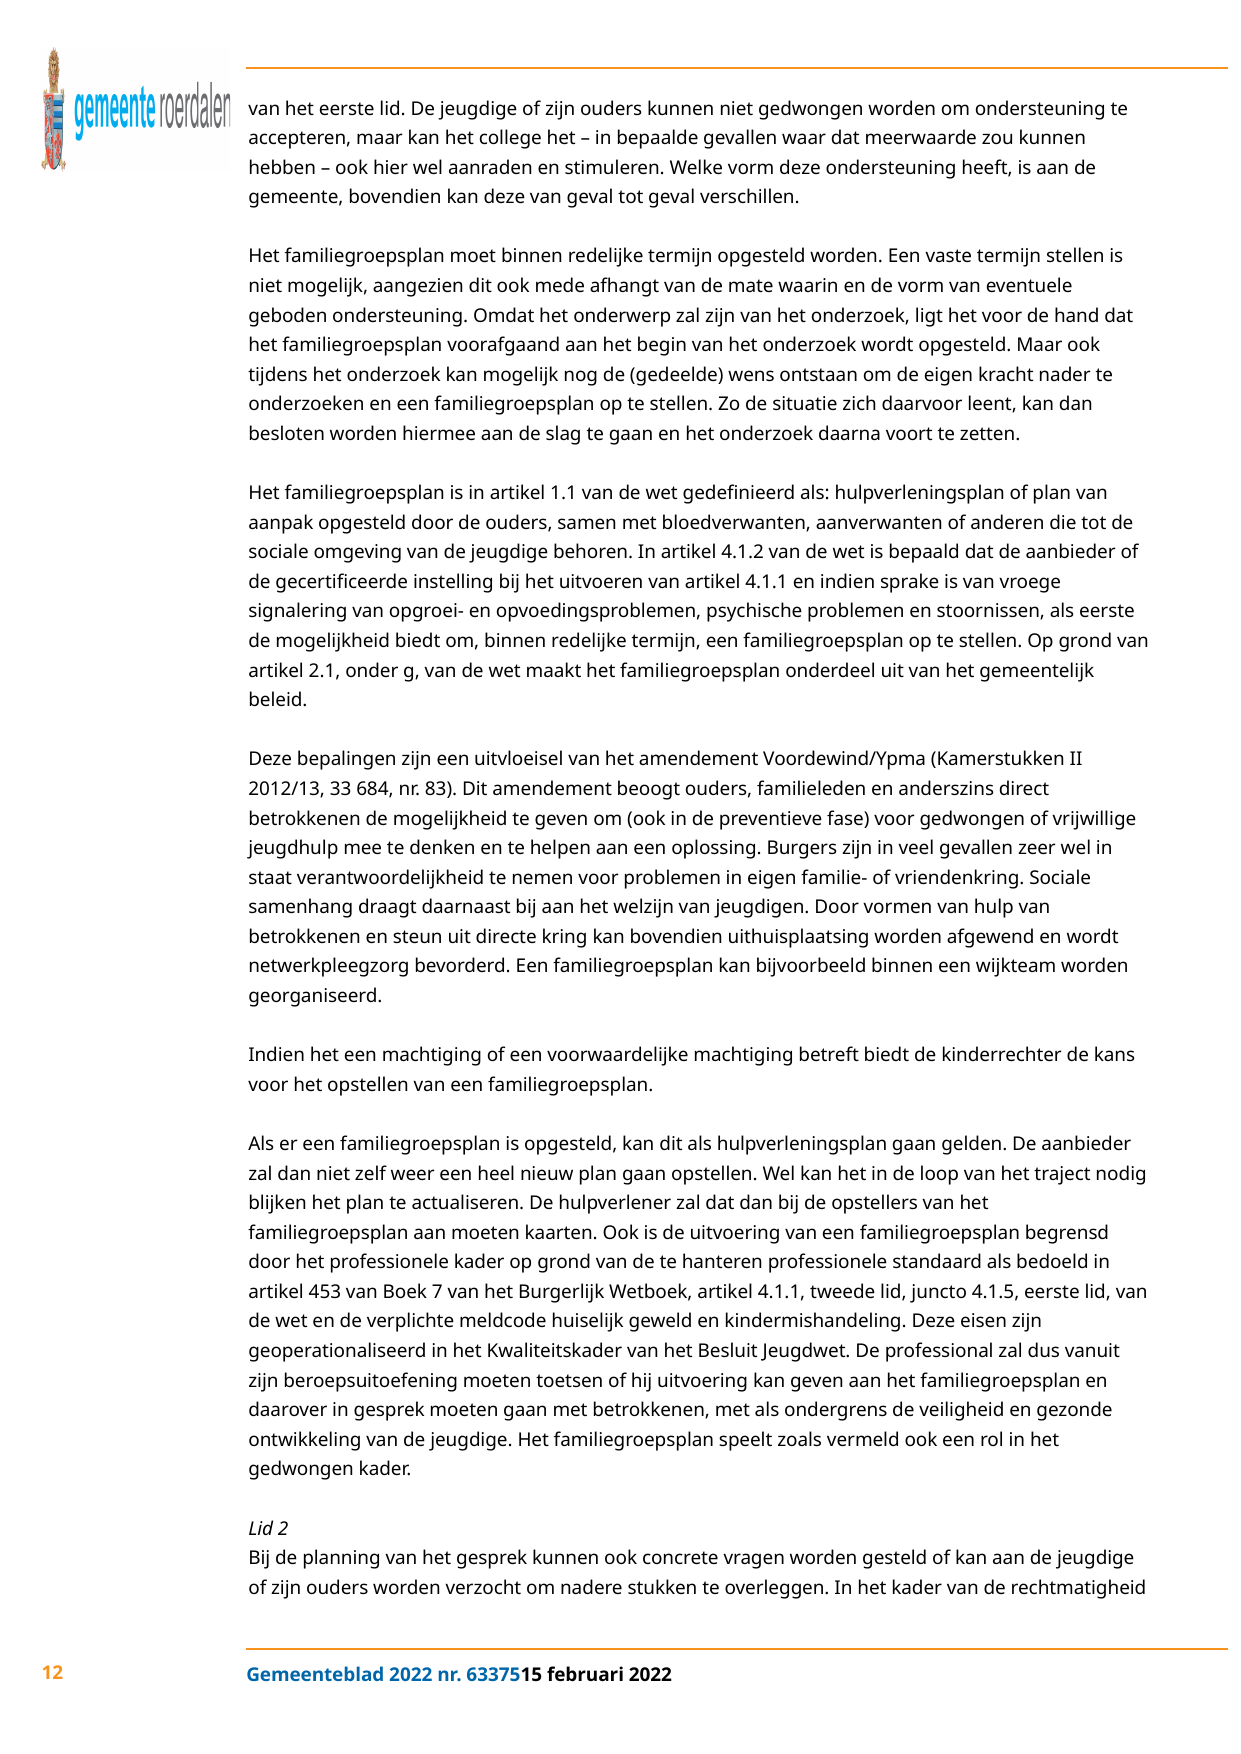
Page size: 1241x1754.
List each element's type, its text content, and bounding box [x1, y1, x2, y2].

text Indien het een machtiging of een voorwaardelijke machtiging betreft biedt de kinderrechter de kans voor het opstellen van een familiegroepsplan. [248, 1041, 1152, 1097]
text Deze bepalingen zijn een uitvloeisel van het amendement Voordewind/Ypma (Kamerstukken II 2012/13, 33 684, nr. 83). Dit amendement beoogt ouders, familieleden en anderszins direct betrokkenen de mogelijkheid te geven om (ook in de preventieve fase) voor gedwongen of vrijwillige jeugdhulp mee te denken en te helpen aan een oplossing. Burgers zijn in veel gevallen zeer wel in staat verantwoordelijkheid te nemen voor problemen in eigen familie- of vriendenkring. Sociale samenhang draagt daarnaast bij aan het welzijn van jeugdigen. Door vormen van hulp van betrokkenen en steun uit directe kring kan bovendien uithuisplaatsing worden afgewend en wordt netwerkpleegzorg bevorderd. Een familiegroepsplan kan bijvoorbeeld binnen een wijkteam worden georganiseerd. [248, 746, 1152, 1008]
text Het familiegroepsplan moet binnen redelijke termijn opgesteld worden. Een vaste termijn stellen is niet mogelijk, aangezien dit ook mede afhangt van de mate waarin en de vorm van eventuele geboden ondersteuning. Omdat het onderwerp zal zijn van het onderzoek, ligt het voor de hand dat het familiegroepsplan voorafgaand aan het begin van het onderzoek wordt opgesteld. Maar ook tijdens het onderzoek kan mogelijk nog de (gedeelde) wens ontstaan om de eigen kracht nader te onderzoeken en een familiegroepsplan op te stellen. Zo de situatie zich daarvoor leent, kan dan besloten worden hiermee aan de slag te gaan en het onderzoek daarna voort te zetten. [248, 243, 1152, 446]
text Bij de planning van het gesprek kunnen ook concrete vragen worden gesteld of kan aan de jeugdige of zijn ouders worden verzocht om nadere stukken te overleggen. In het kader van de rechtmatigheid [248, 1544, 1152, 1600]
text van het eerste lid. De jeugdige of zijn ouders kunnen niet gedwongen worden om ondersteuning te accepteren, maar kan het college het – in bepaalde gevallen waar dat meerwaarde zou kunnen hebben – ook hier wel aanraden en stimuleren. Welke vorm deze ondersteuning heeft, is aan de gemeente, bovendien kan deze van geval tot geval verschillen. [248, 95, 1152, 209]
text Het familiegroepsplan is in artikel 1.1 van de wet gedefinieerd als: hulpverleningsplan of plan van aanpak opgesteld door de ouders, samen met bloedverwanten, aanverwanten of anderen die tot de sociale omgeving van de jeugdige behoren. In artikel 4.1.2 van de wet is bepaald dat de aanbieder of de gecertificeerde instelling bij het uitvoeren van artikel 4.1.1 en indien sprake is van vroege signalering van opgroei- en opvoedingsproblemen, psychische problemen en stoornissen, als eerste de mogelijkheid biedt om, binnen redelijke termijn, een familiegroepsplan op te stellen. Op grond van artikel 2.1, onder g, van de wet maakt het familiegroepsplan onderdeel uit van het gemeentelijk beleid. [248, 479, 1152, 712]
text Lid 2 [248, 1515, 1152, 1541]
text Als er een familiegroepsplan is opgesteld, kan dit als hulpverleningsplan gaan gelden. De aanbieder zal dan niet zelf weer een heel nieuw plan gaan opstellen. Wel kan het in de loop van het traject nodig blijken het plan te actualiseren. De hulpverlener zal dat dan bij de opstellers van het familiegroepsplan aan moeten kaarten. Ook is de uitvoering van een familiegroepsplan begrensd door het professionele kader op grond van de te hanteren professionele standaard als bedoeld in artikel 453 van Boek 7 van het Burgerlijk Wetboek, artikel 4.1.1, tweede lid, juncto 4.1.5, eerste lid, van de wet en de verplichte meldcode huiselijk geweld en kindermishandeling. Deze eisen zijn geoperationaliseerd in het Kwaliteitskader van het Besluit Jeugdwet. De professional zal dus vanuit zijn beroepsuitoefening moeten toetsen of hij uitvoering kan geven aan het familiegroepsplan en daarover in gesprek moeten gaan met betrokkenen, met als ondergrens de veiligheid en gezonde ontwikkeling van de jeugdige. Het familiegroepsplan speelt zoals vermeld ook een rol in het gedwongen kader. [248, 1130, 1152, 1481]
picture [41, 47, 231, 172]
